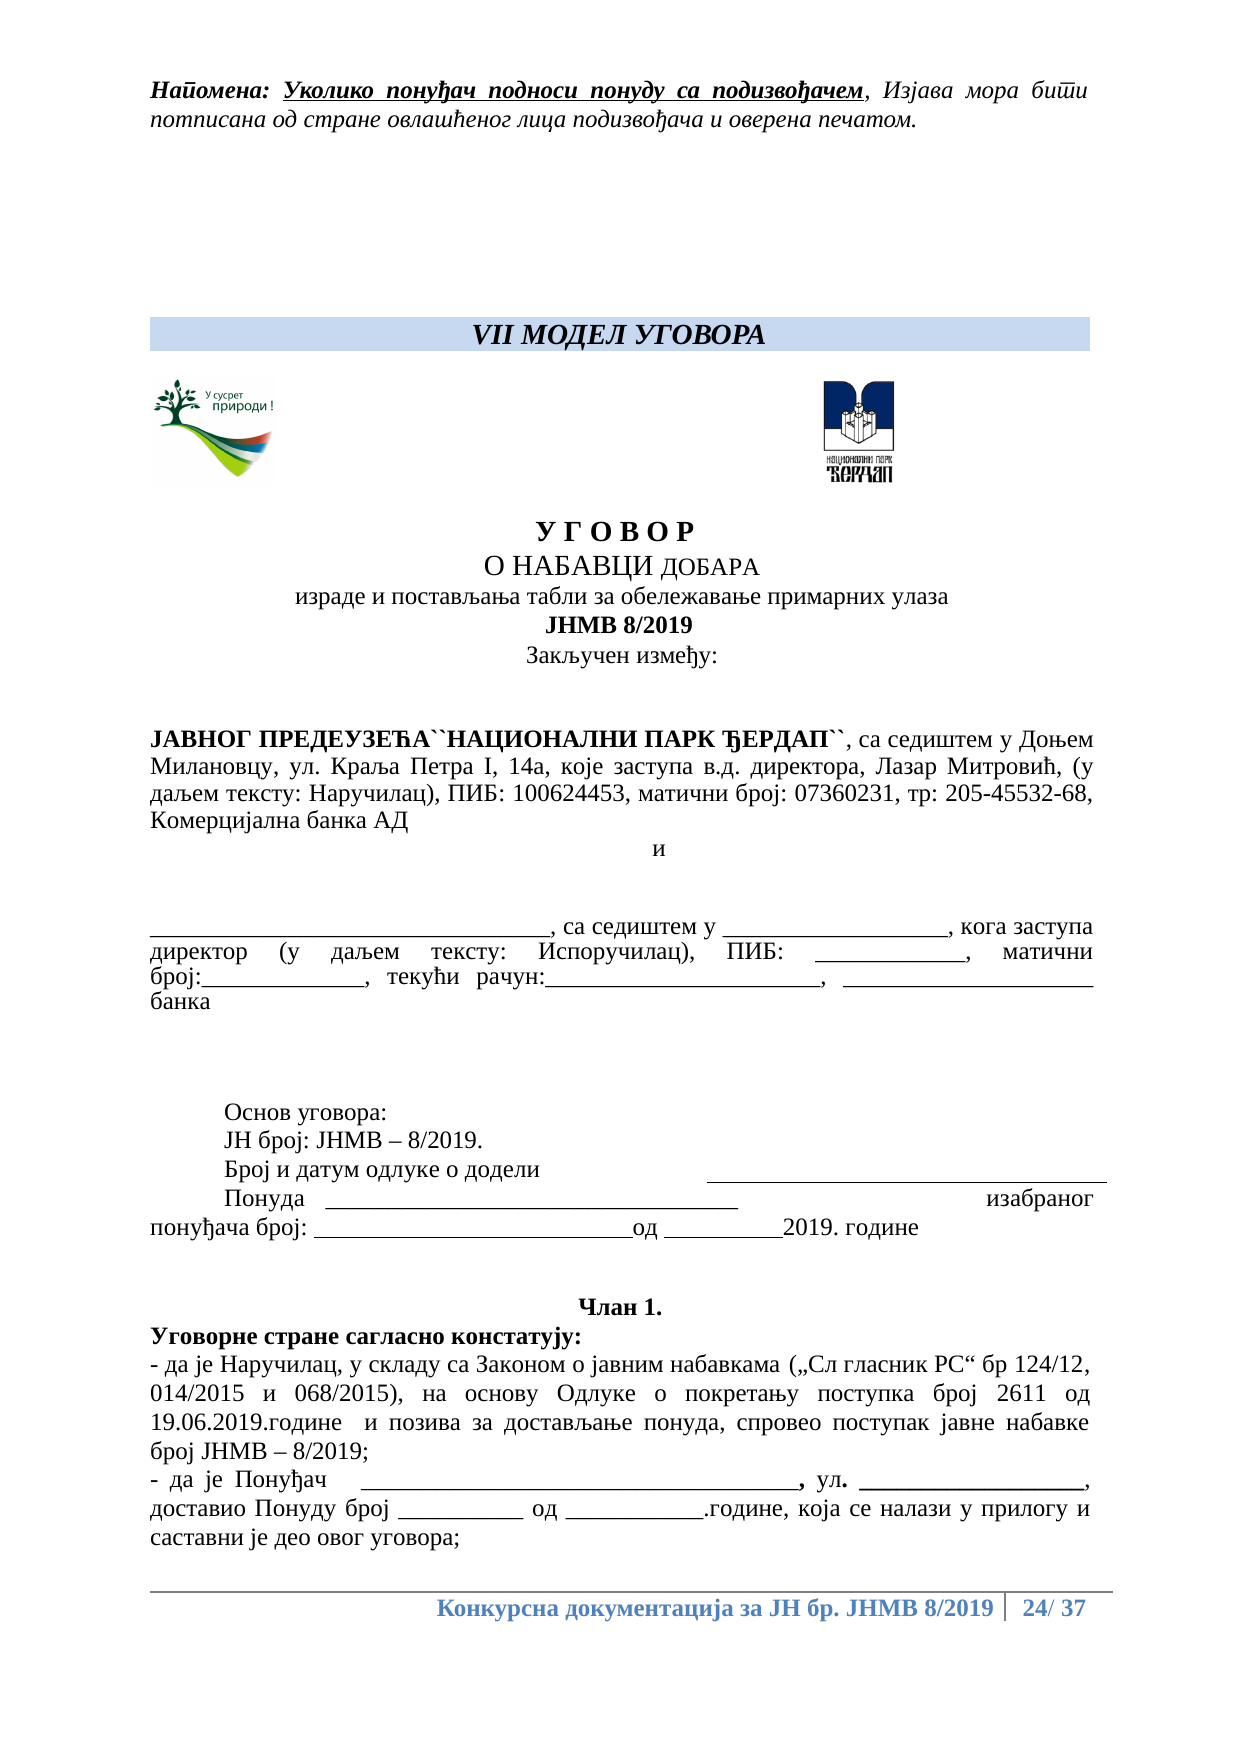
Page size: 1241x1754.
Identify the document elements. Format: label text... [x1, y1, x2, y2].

text Основ уговора: [150, 1097, 1093, 1125]
text Закључен између: [150, 639, 1093, 669]
text О НАБАВЦИ ДОБАРА [150, 548, 1093, 581]
list Напомена: Уколико понуђач подноси понуду са подизвођачем, Изјава мора бити потписана од стране овлашћеног лица подизвођача и оверена печатом. [150, 75, 1090, 132]
text ЈНМВ 8/2019 [150, 610, 1093, 639]
text Члан 1. [150, 1292, 1090, 1321]
text Број и датум одлуке о додели [150, 1154, 1093, 1183]
text ________________________________, са седиштем у __________________, кога заступа директор (у даљем тексту: Испоручилац), ПИБ: ____________, матични број:_____________, текући рачун:______________________, ____________________ банка [150, 915, 1093, 1015]
text Уговорне стране сагласно констатују: [150, 1321, 1090, 1349]
text израде и постављања табли за обележавање примарних улаза [150, 581, 1093, 610]
text Понуда _________________________________ изабраног понуђача број: од 2019. године [150, 1183, 1093, 1240]
text ЈН број: ЈНМВ – 8/2019. [150, 1125, 1093, 1154]
text ЈАВНОГ ПРЕДЕУЗЕЋА``НАЦИОНАЛНИ ПАРК ЂЕРДАП``, са седиштем у Доњем Милановцу, ул. Краља Петра I, 14а, које заступа в.д. директора, Лазар Митровић, (у даљем тексту: Наручилац), ПИБ: 100624453, матични број: 07360231, тр: 205-45532-68, Комерцијална банка АД [150, 726, 1093, 834]
text VII МОДЕЛ УГОВОРА [150, 317, 1090, 351]
text - да је Наручилац, у складу са Законом о јавним набавкама („Сл гласник РС“ бр 124/12, 014/2015 и 068/2015), на основу Одлуке о покретању поступка број 2611 од 19.06.2019.године и позива за достављање понуда, спровео поступак јавне набавке број ЈНМВ – 8/2019; [150, 1349, 1090, 1464]
text и [150, 834, 1093, 861]
text У Г О В О Р [150, 514, 1093, 548]
text - да је Понуђач ___________________________________, ул. __________________, доставио Понуду број __________ од ___________.године, која се налази у прилогу и саставни је део овог уговора; [150, 1464, 1090, 1551]
